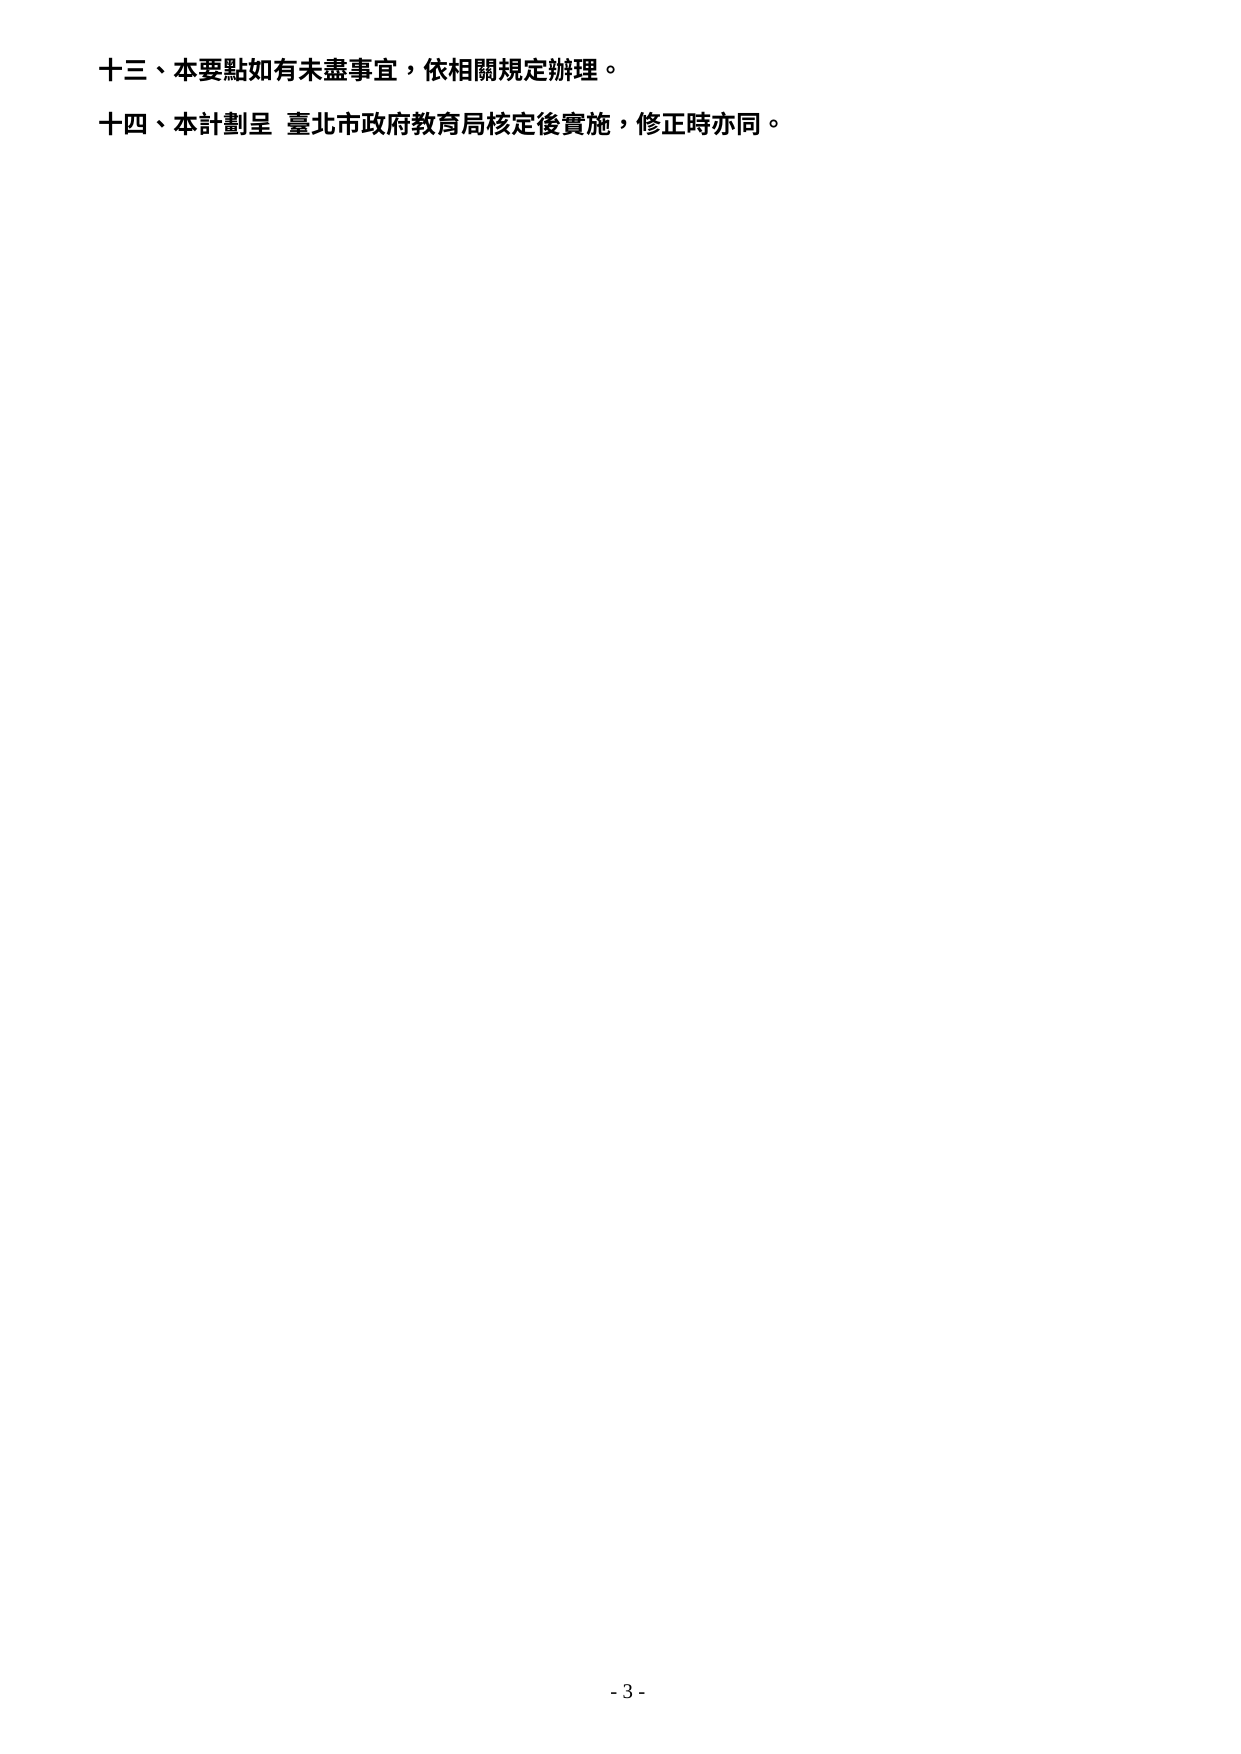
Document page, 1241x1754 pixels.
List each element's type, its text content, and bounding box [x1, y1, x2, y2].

text 十四、本計劃呈 臺北市政府教育局核定後實施，修正時亦同。 [53, 105, 1152, 141]
text 十三、本要點如有未盡事宜，依相關規定辦理。 [53, 51, 1152, 87]
